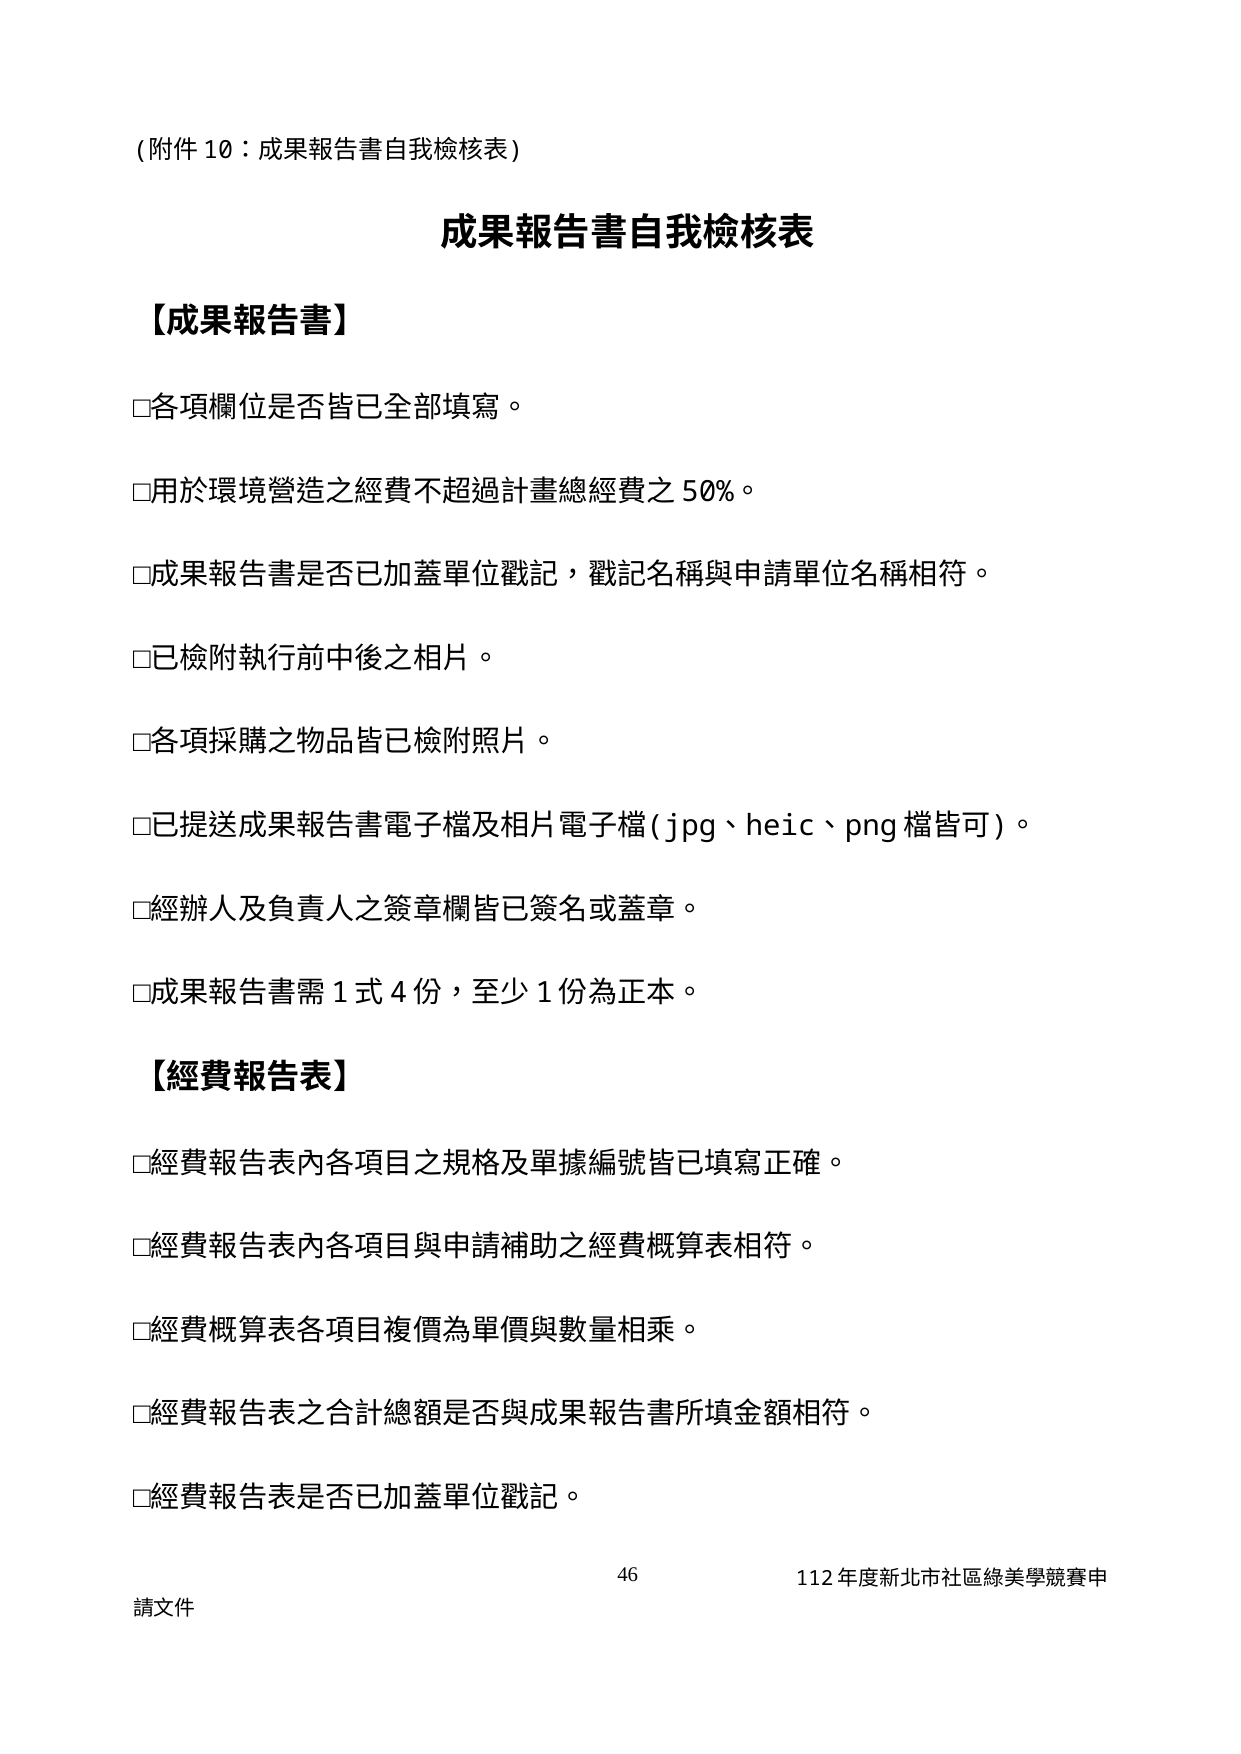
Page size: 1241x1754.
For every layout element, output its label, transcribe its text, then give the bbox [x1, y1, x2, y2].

text □經費報告表內各項目與申請補助之經費概算表相符。 [133, 1202, 1122, 1265]
text □各項欄位是否皆已全部填寫。 [133, 363, 1122, 426]
text □用於環境營造之經費不超過計畫總經費之50%。 [133, 447, 1122, 509]
text 成果報告書自我檢核表 [133, 187, 1122, 249]
text □各項採購之物品皆已檢附照片。 [133, 698, 1122, 760]
text □已檢附執行前中後之相片。 [133, 614, 1122, 676]
text 【經費報告表】 [133, 1032, 1122, 1095]
text □成果報告書是否已加蓋單位戳記，戳記名稱與申請單位名稱相符。 [133, 530, 1122, 593]
text □經費報告表是否已加蓋單位戳記。 [133, 1453, 1122, 1516]
text □經費報告表內各項目之規格及單據編號皆已填寫正確。 [133, 1119, 1122, 1181]
text □已提送成果報告書電子檔及相片電子檔(jpg、heic、png檔皆可)。 [133, 781, 1122, 844]
text 【成果報告書】 [133, 276, 1122, 339]
text □經費報告表之合計總額是否與成果報告書所填金額相符。 [133, 1370, 1122, 1432]
text □經辦人及負責人之簽章欄皆已簽名或蓋章。 [133, 865, 1122, 927]
text □經費概算表各項目複價為單價與數量相乘。 [133, 1286, 1122, 1348]
text □成果報告書需1式4份，至少1份為正本。 [133, 948, 1122, 1011]
text (附件10：成果報告書自我檢核表) [133, 106, 1122, 169]
